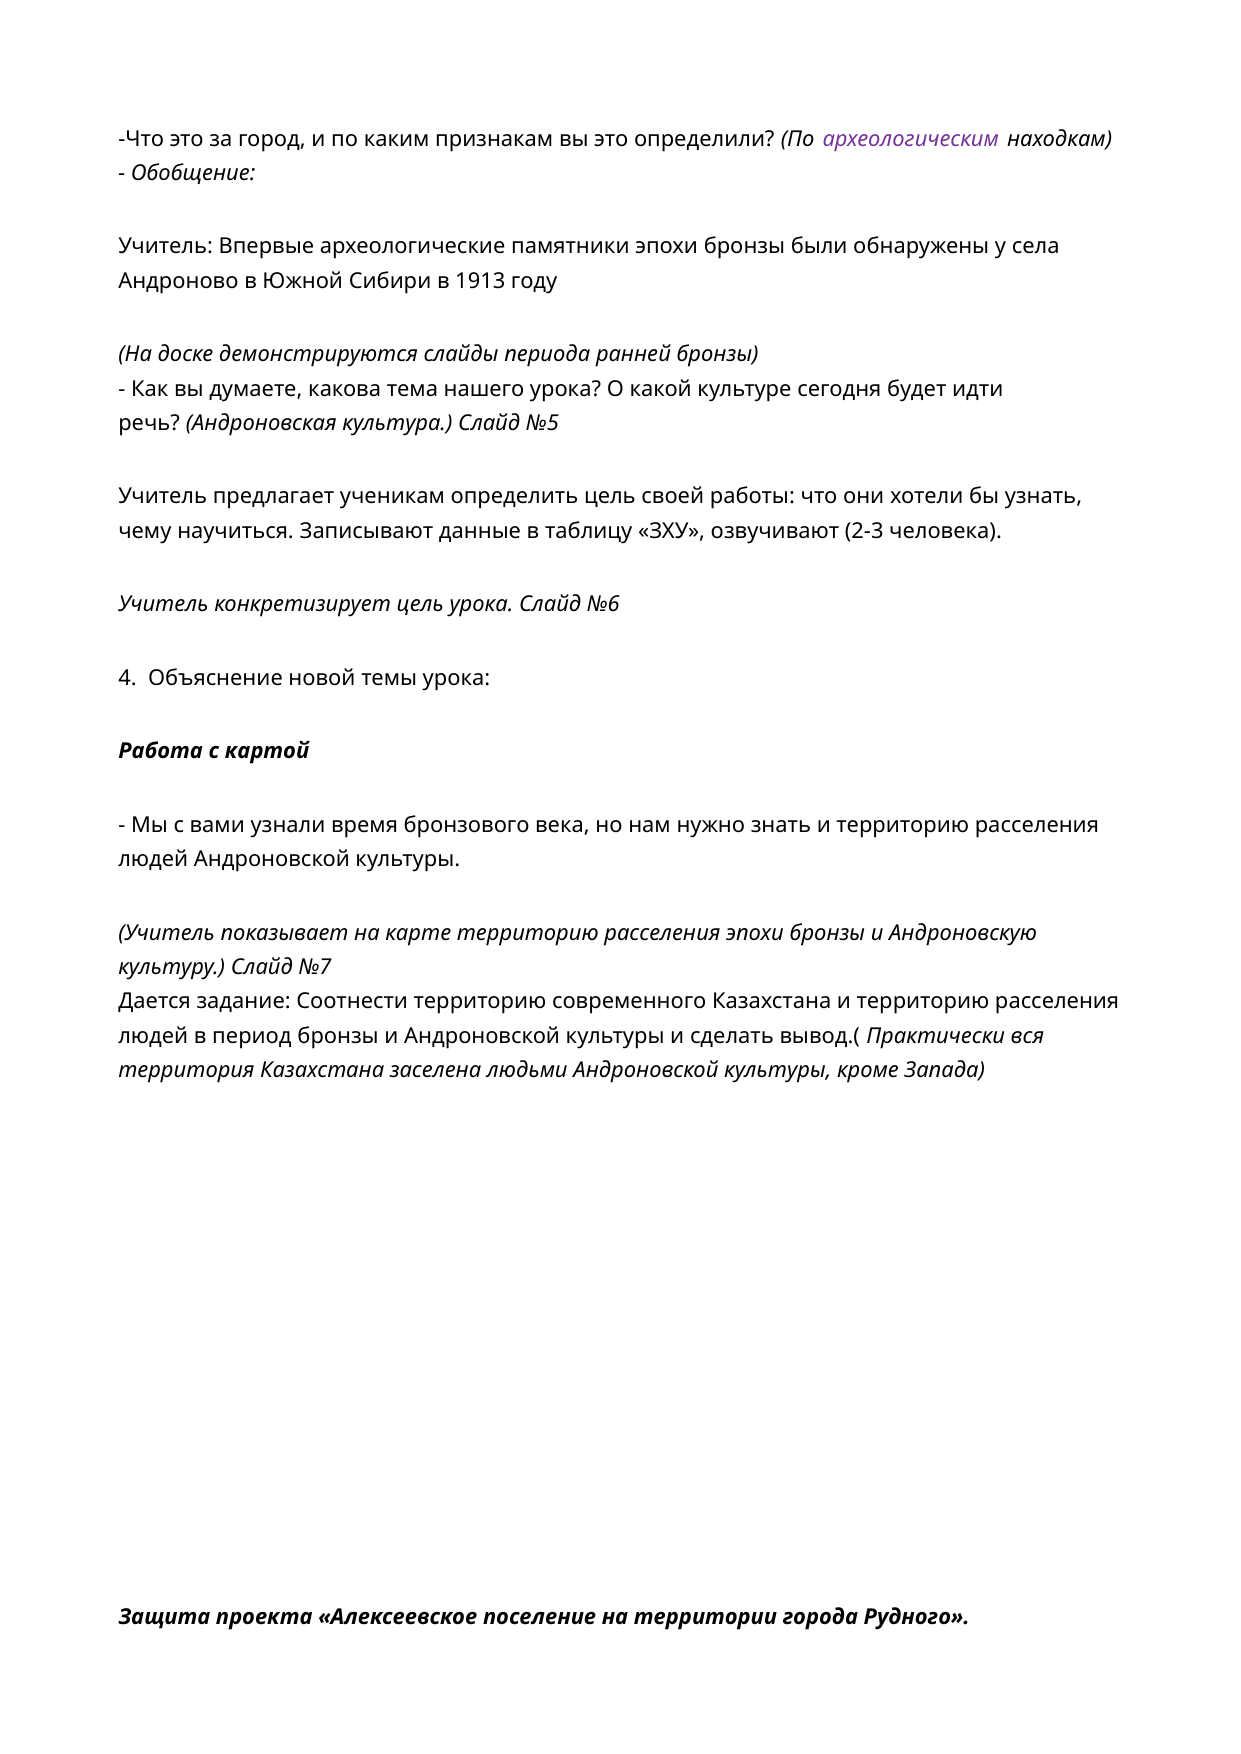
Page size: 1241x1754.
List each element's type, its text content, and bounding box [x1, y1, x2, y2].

text 4. Объяснение новой темы урока: [118, 657, 1122, 692]
text - Как вы думаете, какова тема нашего урока? О какой культуре сегодня будет идти речь? (Андроновская культура.) Слайд №5 [118, 368, 1122, 437]
text Дается задание: Соотнести территорию современного Казахстана и территорию расселения людей в период бронзы и Андроновской культуры и сделать вывод.( Практически вся территория Казахстана заселена людьми Андроновской культуры, кроме Запада) [118, 981, 1122, 1084]
text -Что это за город, и по каким признакам вы это определили? (По археологическим находкам) [118, 118, 1122, 152]
text - Мы с вами узнали время бронзового века, но нам нужно знать и территорию расселения людей Андроновской культуры. [118, 804, 1122, 873]
text (Учитель показывает на карте территорию расселения эпохи бронзы и Андроновскую культуру.) Слайд №7 [118, 912, 1122, 981]
text Учитель предлагает ученикам определить цель своей работы: что они хотели бы узнать, чему научиться. Записывают данные в таблицу «ЗХУ», озвучивают (2-3 человека). [118, 476, 1122, 545]
text Защита проекта «Алексеевское поселение на территории города Рудного». [118, 1596, 1122, 1631]
text - Обобщение: [118, 152, 1122, 187]
text Работа с картой [118, 731, 1122, 765]
text Учитель: Впервые археологические памятники эпохи бронзы были обнаружены у села Андроново в Южной Сибири в 1913 году [118, 226, 1122, 295]
text (На доске демонстрируются слайды периода ранней бронзы) [118, 334, 1122, 368]
text Учитель конкретизирует цель урока. Слайд №6 [118, 584, 1122, 618]
